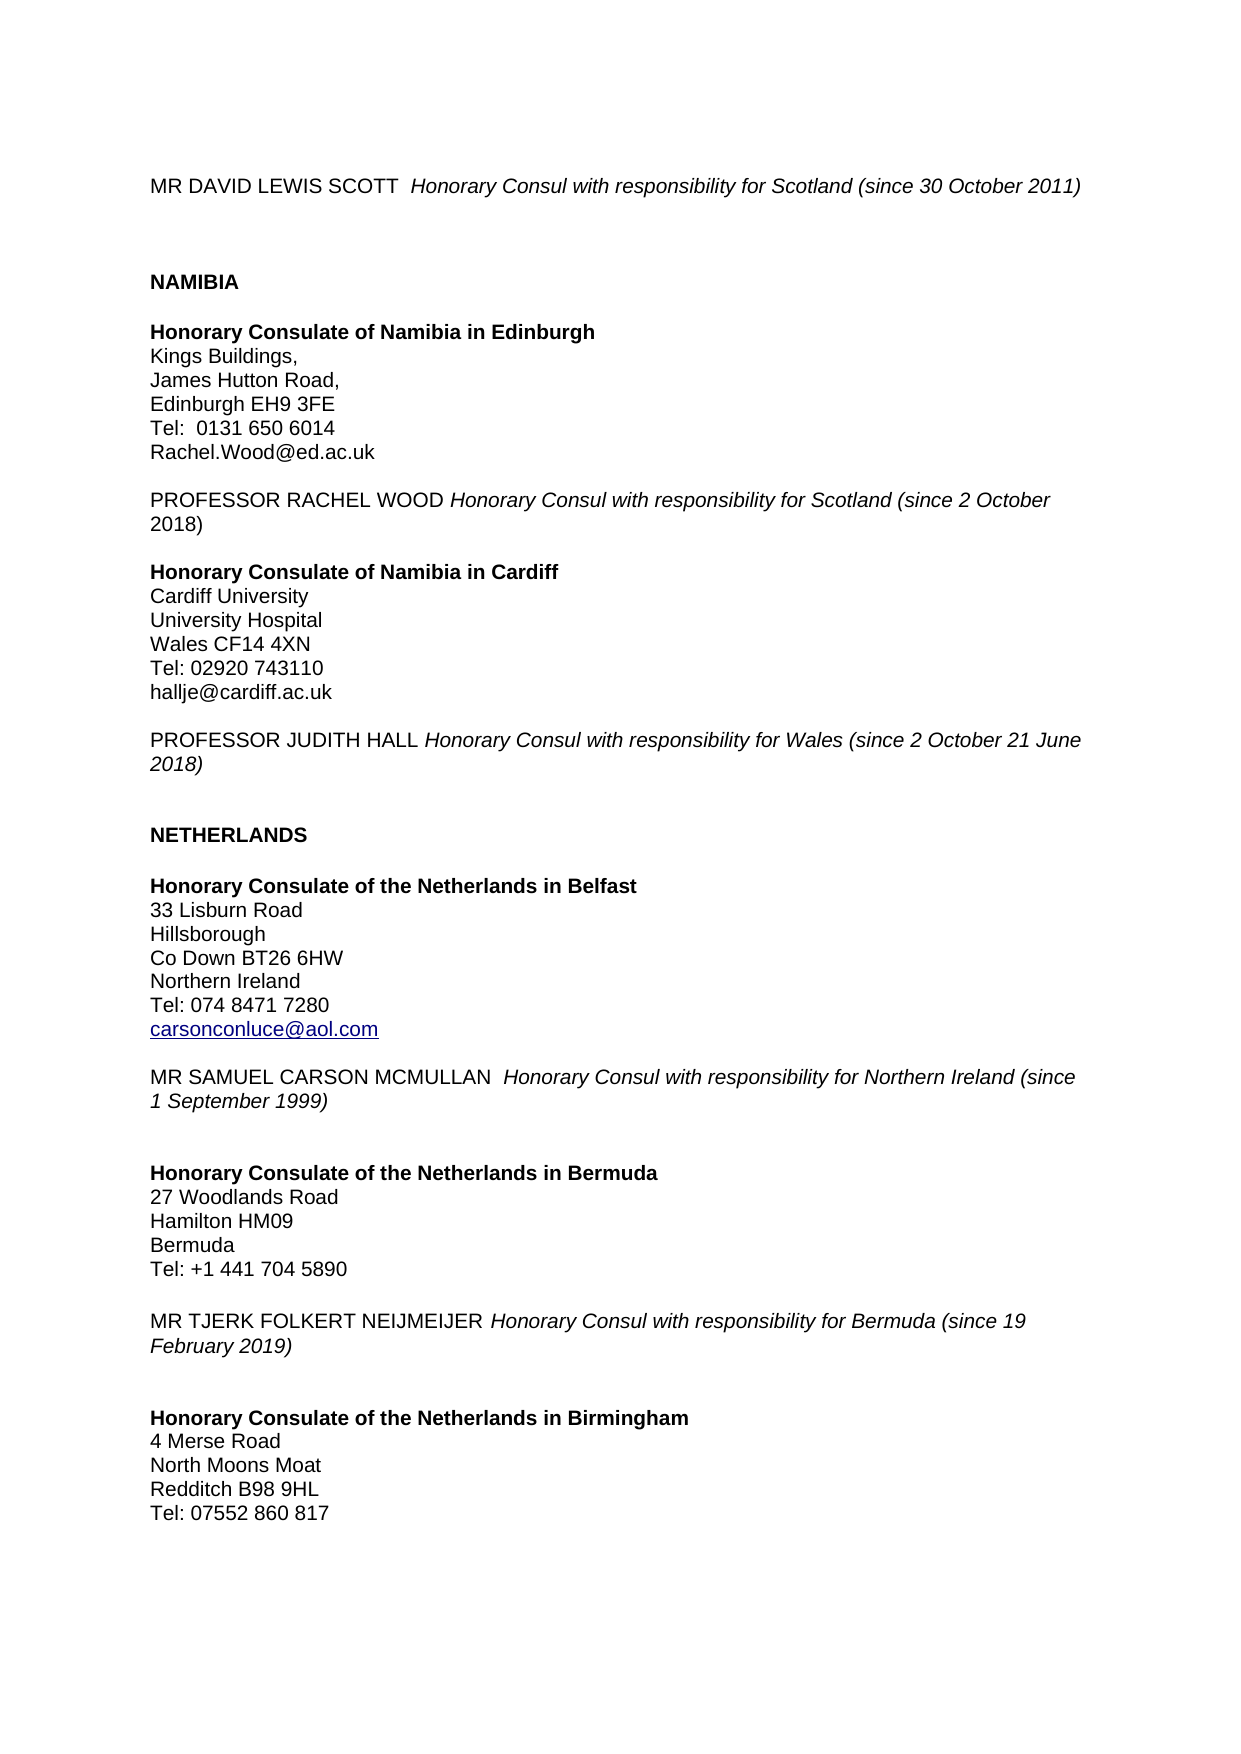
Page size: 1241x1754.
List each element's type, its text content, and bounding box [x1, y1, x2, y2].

text Edinburgh EH9 3FE [150, 392, 1090, 416]
text Hillsborough [150, 921, 1090, 945]
text Bermuda [150, 1233, 1090, 1257]
text Honorary Consulate of Namibia in Cardiff [150, 560, 1090, 584]
text Tel: 074 8471 7280 [150, 993, 1090, 1017]
text James Hutton Road, [150, 368, 1090, 392]
text hallje@cardiff.ac.uk [150, 679, 1090, 703]
text 4 Merse Road [150, 1429, 1090, 1453]
text Kings Buildings, [150, 344, 1090, 368]
text Honorary Consulate of the Netherlands in Birmingham [150, 1405, 1090, 1429]
text Northern Ireland [150, 969, 1090, 993]
text Tel: 0131 650 6014 [150, 416, 1090, 440]
text Rachel.Wood@ed.ac.uk [150, 440, 1090, 464]
text MR SAMUEL CARSON MCMULLAN Honorary Consul with responsibility for Northern Ireland (since 1 September 1999) [150, 1065, 1090, 1113]
text NETHERLANDS [150, 823, 1090, 847]
text Cardiff University [150, 584, 1090, 608]
text Honorary Consulate of Namibia in Edinburgh [150, 320, 1090, 344]
text 2018) [150, 512, 1090, 536]
text PROFESSOR RACHEL WOOD Honorary Consul with responsibility for Scotland (since 2 October [150, 488, 1090, 512]
text North Moons Moat [150, 1453, 1090, 1477]
text PROFESSOR JUDITH HALL Honorary Consul with responsibility for Wales (since 2 October 21 June 2018) [150, 727, 1090, 775]
text Redditch B98 9HL [150, 1477, 1090, 1501]
text Tel: +1 441 704 5890 [150, 1257, 1090, 1281]
text University Hospital [150, 608, 1090, 632]
text Wales CF14 4XN [150, 632, 1090, 656]
text 27 Woodlands Road [150, 1185, 1090, 1209]
text Tel: 07552 860 817 [150, 1501, 1090, 1525]
text Co Down BT26 6HW [150, 945, 1090, 969]
text Hamilton HM09 [150, 1209, 1090, 1233]
text MR TJERK FOLKERT NEIJMEIJER Honorary Consul with responsibility for Bermuda (since 19 February 2019) [150, 1305, 1090, 1357]
text carsonconluce@aol.com [150, 1017, 1090, 1041]
text Honorary Consulate of the Netherlands in Bermuda [150, 1161, 1090, 1185]
text Tel: 02920 743110 [150, 656, 1090, 679]
text 33 Lisburn Road [150, 897, 1090, 921]
text MR DAVID LEWIS SCOTT Honorary Consul with responsibility for Scotland (since 30 October 2011) [150, 174, 1090, 198]
text Honorary Consulate of the Netherlands in Belfast [150, 873, 1090, 897]
text NAMIBIA [150, 270, 1090, 294]
